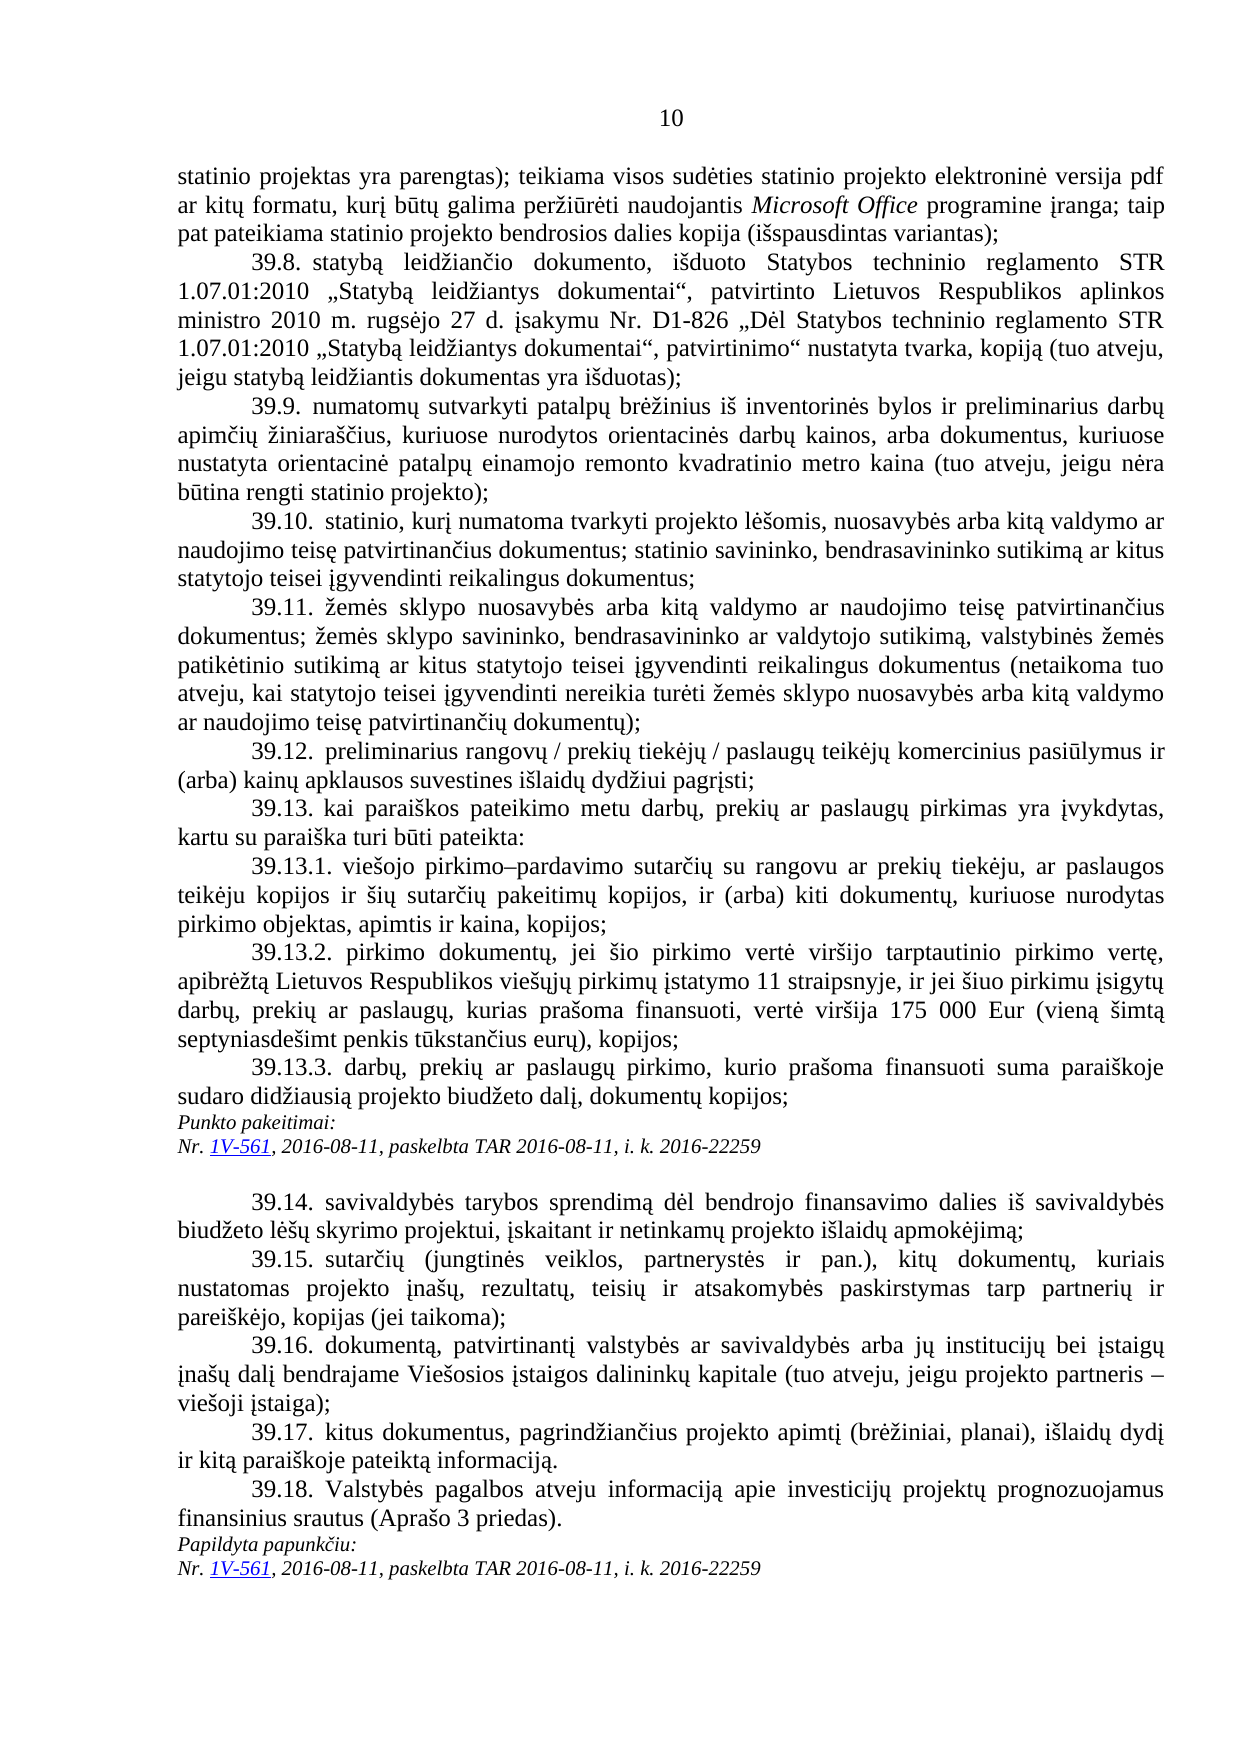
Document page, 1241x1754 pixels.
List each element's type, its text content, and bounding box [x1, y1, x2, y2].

text 39.14. savivaldybės tarybos sprendimą dėl bendrojo finansavimo dalies iš savivaldybės biudžeto lėšų skyrimo projektui, įskaitant ir netinkamų projekto išlaidų apmokėjimą; [177, 1187, 1165, 1244]
text 39.13.1. viešojo pirkimo–pardavimo sutarčių su rangovu ar prekių tiekėju, ar paslaugos teikėju kopijos ir šių sutarčių pakeitimų kopijos, ir (arba) kiti dokumentų, kuriuose nurodytas pirkimo objektas, apimtis ir kaina, kopijos; [177, 851, 1165, 937]
text 39.10. statinio, kurį numatoma tvarkyti projekto lėšomis, nuosavybės arba kitą valdymo ar naudojimo teisę patvirtinančius dokumentus; statinio savininko, bendrasavininko sutikimą ar kitus statytojo teisei įgyvendinti reikalingus dokumentus; [177, 506, 1165, 592]
text 39.13. kai paraiškos pateikimo metu darbų, prekių ar paslaugų pirkimas yra įvykdytas, kartu su paraiška turi būti pateikta: [177, 793, 1165, 851]
text Nr. 1V-561, 2016-08-11, paskelbta TAR 2016-08-11, i. k. 2016-22259 [177, 1134, 1165, 1158]
text 39.13.2. pirkimo dokumentų, jei šio pirkimo vertė viršijo tarptautinio pirkimo vertę, apibrėžtą Lietuvos Respublikos viešųjų pirkimų įstatymo 11 straipsnyje, ir jei šiuo pirkimu įsigytų darbų, prekių ar paslaugų, kurias prašoma finansuoti, vertė viršija 175 000 Eur (vieną šimtą septyniasdešimt penkis tūkstančius eurų), kopijos; [177, 937, 1165, 1052]
text 39.8. statybą leidžiančio dokumento, išduoto Statybos techninio reglamento STR 1.07.01:2010 „Statybą leidžiantys dokumentai“, patvirtinto Lietuvos Respublikos aplinkos ministro 2010 m. rugsėjo 27 d. įsakymu Nr. D1-826 „Dėl Statybos techninio reglamento STR 1.07.01:2010 „Statybą leidžiantys dokumentai“, patvirtinimo“ nustatyta tvarka, kopiją (tuo atveju, jeigu statybą leidžiantis dokumentas yra išduotas); [177, 247, 1165, 391]
text 39.18. Valstybės pagalbos atveju informaciją apie investicijų projektų prognozuojamus finansinius srautus (Aprašo 3 priedas). [177, 1474, 1165, 1532]
text statinio projektas yra parengtas); teikiama visos sudėties statinio projekto elektroninė versija pdf ar kitų formatu, kurį būtų galima peržiūrėti naudojantis Microsoft Office programine įranga; taip pat pateikiama statinio projekto bendrosios dalies kopija (išspausdintas variantas); [177, 161, 1165, 247]
text 39.13.3. darbų, prekių ar paslaugų pirkimo, kurio prašoma finansuoti suma paraiškoje sudaro didžiausią projekto biudžeto dalį, dokumentų kopijos; [177, 1052, 1165, 1110]
text 39.11. žemės sklypo nuosavybės arba kitą valdymo ar naudojimo teisę patvirtinančius dokumentus; žemės sklypo savininko, bendrasavininko ar valdytojo sutikimą, valstybinės žemės patikėtinio sutikimą ar kitus statytojo teisei įgyvendinti reikalingus dokumentus (netaikoma tuo atveju, kai statytojo teisei įgyvendinti nereikia turėti žemės sklypo nuosavybės arba kitą valdymo ar naudojimo teisę patvirtinančių dokumentų); [177, 592, 1165, 736]
text 39.15. sutarčių (jungtinės veiklos, partnerystės ir pan.), kitų dokumentų, kuriais nustatomas projekto įnašų, rezultatų, teisių ir atsakomybės paskirstymas tarp partnerių ir pareiškėjo, kopijas (jei taikoma); [177, 1244, 1165, 1331]
text 39.17. kitus dokumentus, pagrindžiančius projekto apimtį (brėžiniai, planai), išlaidų dydį ir kitą paraiškoje pateiktą informaciją. [177, 1417, 1165, 1474]
text Nr. 1V-561, 2016-08-11, paskelbta TAR 2016-08-11, i. k. 2016-22259 [177, 1556, 1165, 1580]
text Punkto pakeitimai: [177, 1110, 1165, 1134]
text 39.12. preliminarius rangovų / prekių tiekėjų / paslaugų teikėjų komercinius pasiūlymus ir (arba) kainų apklausos suvestines išlaidų dydžiui pagrįsti; [177, 736, 1165, 793]
text Papildyta papunkčiu: [177, 1532, 1165, 1556]
text 39.9. numatomų sutvarkyti patalpų brėžinius iš inventorinės bylos ir preliminarius darbų apimčių žiniaraščius, kuriuose nurodytos orientacinės darbų kainos, arba dokumentus, kuriuose nustatyta orientacinė patalpų einamojo remonto kvadratinio metro kaina (tuo atveju, jeigu nėra būtina rengti statinio projekto); [177, 391, 1165, 506]
text 39.16. dokumentą, patvirtinantį valstybės ar savivaldybės arba jų institucijų bei įstaigų įnašų dalį bendrajame Viešosios įstaigos dalininkų kapitale (tuo atveju, jeigu projekto partneris – viešoji įstaiga); [177, 1331, 1165, 1417]
